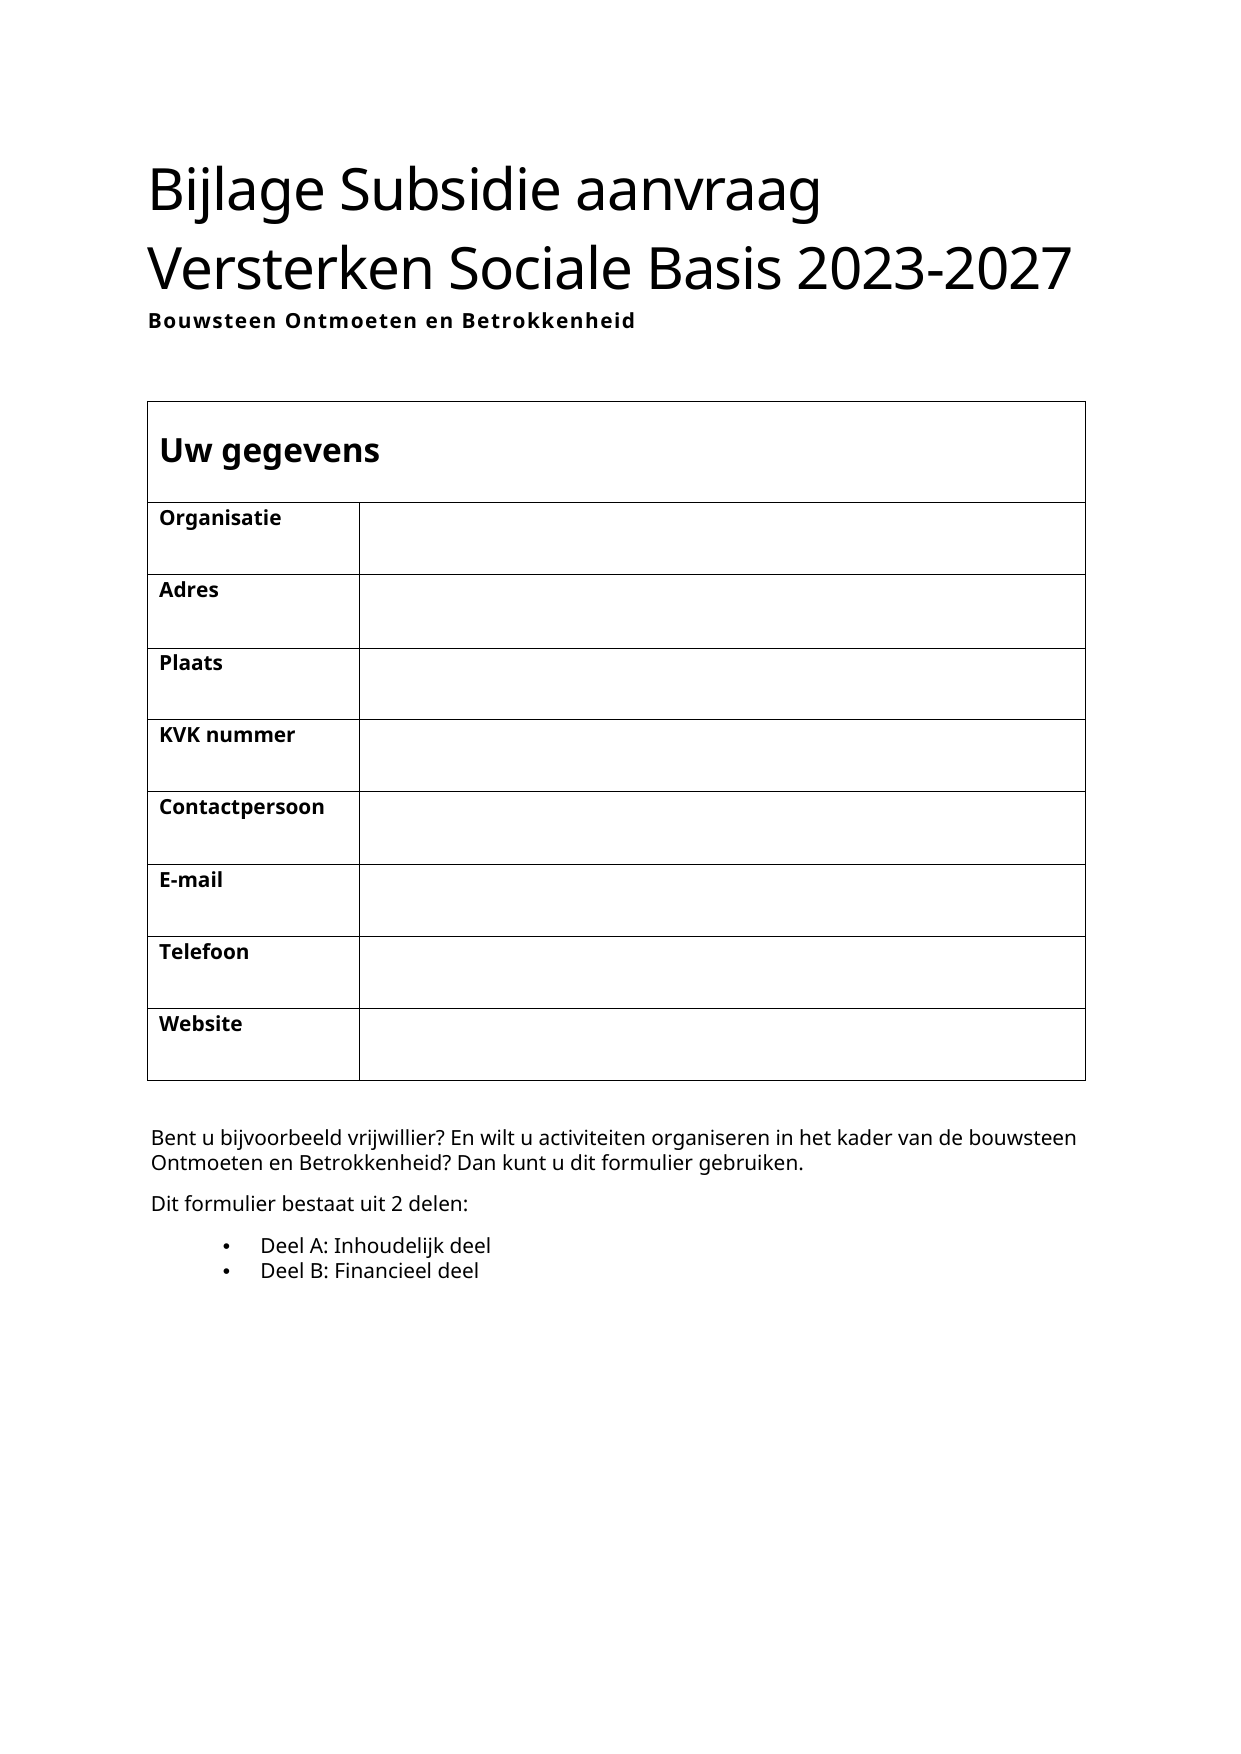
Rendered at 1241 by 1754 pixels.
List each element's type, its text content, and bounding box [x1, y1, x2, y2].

table_cell Organisatie [148, 503, 359, 574]
text Bouwsteen Ontmoeten en Betrokkenheid [148, 307, 1093, 335]
table_cell KVK nummer [148, 720, 359, 791]
table_cell [360, 792, 1085, 864]
table_cell [360, 865, 1085, 936]
table_cell Adres [148, 575, 359, 647]
table_cell [360, 937, 1085, 1008]
table_cell Contactpersoon [148, 792, 359, 864]
table_cell Telefoon [148, 937, 359, 1008]
table_cell [360, 1009, 1085, 1080]
list Deel B: Financieel deel [223, 1258, 1093, 1283]
text Dit formulier bestaat uit 2 delen: [151, 1192, 1093, 1217]
table_header Uw gegevens [148, 402, 1085, 502]
table_cell E-mail [148, 865, 359, 936]
table_cell [360, 575, 1085, 647]
table_cell Website [148, 1009, 359, 1080]
text Bijlage Subsidie aanvraag Versterken Sociale Basis 2023-2027 [148, 148, 1093, 307]
table_cell [360, 649, 1085, 719]
table_cell [360, 720, 1085, 791]
text Bent u bijvoorbeeld vrijwillier? En wilt u activiteiten organiseren in het kader van de bouwsteen Ontmoeten en Betrokkenheid? Dan kunt u dit formulier gebruiken. [151, 1125, 1093, 1175]
table_cell Plaats [148, 649, 359, 719]
table_cell [360, 503, 1085, 574]
list Deel A: Inhoudelijk deel [223, 1233, 1093, 1258]
